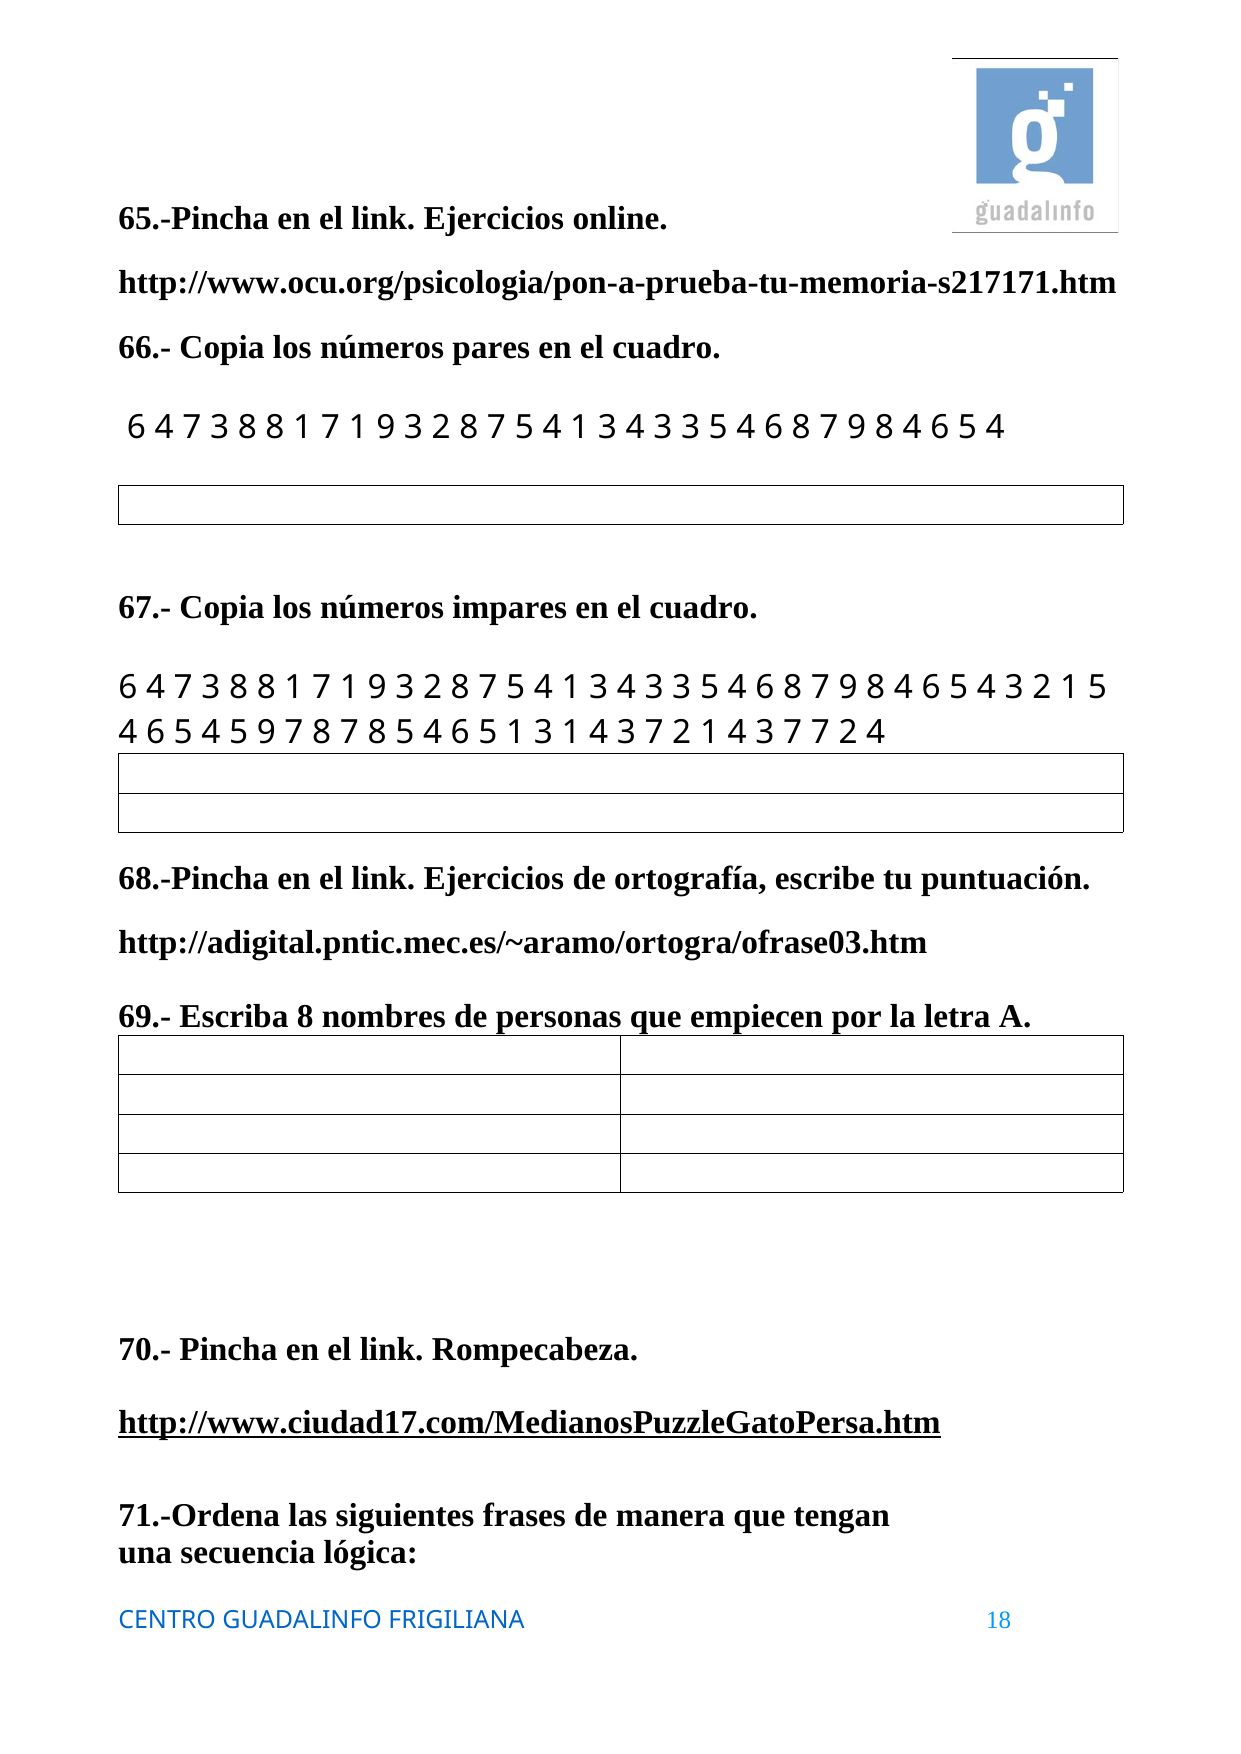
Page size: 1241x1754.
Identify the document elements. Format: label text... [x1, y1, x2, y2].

text 6 4 7 3 8 8 1 7 1 9 3 2 8 7 5 4 1 3 4 3 3 5 4 6 8 7 9 8 4 6 5 4 [118, 402, 1122, 448]
table_cell [621, 1115, 1123, 1153]
table_cell [119, 1115, 620, 1153]
table_cell [119, 1075, 620, 1113]
text http://www.ocu.org/psicologia/pon-a-prueba-tu-memoria-s217171.htm [118, 264, 1122, 301]
text una secuencia lógica: [118, 1533, 1122, 1570]
table_header [621, 1036, 1123, 1074]
text 65.-Pincha en el link. Ejercicios online. [118, 199, 1122, 236]
table_cell [119, 1154, 620, 1192]
text 71.-Ordena las siguientes frases de manera que tengan [118, 1496, 1122, 1533]
table_cell [119, 794, 1123, 832]
text 67.- Copia los números impares en el cuadro. [118, 589, 1122, 626]
table_header [119, 1036, 620, 1074]
table_cell [621, 1154, 1123, 1192]
text 66.- Copia los números pares en el cuadro. [118, 329, 1122, 366]
picture [952, 58, 1119, 233]
text 6 4 7 3 8 8 1 7 1 9 3 2 8 7 5 4 1 3 4 3 3 5 4 6 8 7 9 8 4 6 5 4 3 2 1 5 4 6 5 4 5 9 7 8 7 8 5 4 6 5 1 3 1 4 3 7 2 1 4 3 7 7 2 4 [118, 662, 1122, 753]
text 69.- Escriba 8 nombres de personas que empiecen por la letra A. [118, 998, 1122, 1035]
table_cell [621, 1075, 1123, 1113]
table_header [119, 486, 1123, 524]
text 70.- Pincha en el link. Rompecabeza. [118, 1330, 1122, 1367]
text 68.-Pincha en el link. Ejercicios de ortografía, escribe tu puntuación. [118, 860, 1122, 897]
text http://adigital.pntic.mec.es/~aramo/ortogra/ofrase03.htm [118, 924, 1122, 961]
table_header [119, 754, 1123, 793]
text http://www.ciudad17.com/MedianosPuzzleGatoPersa.htm [118, 1404, 1122, 1441]
